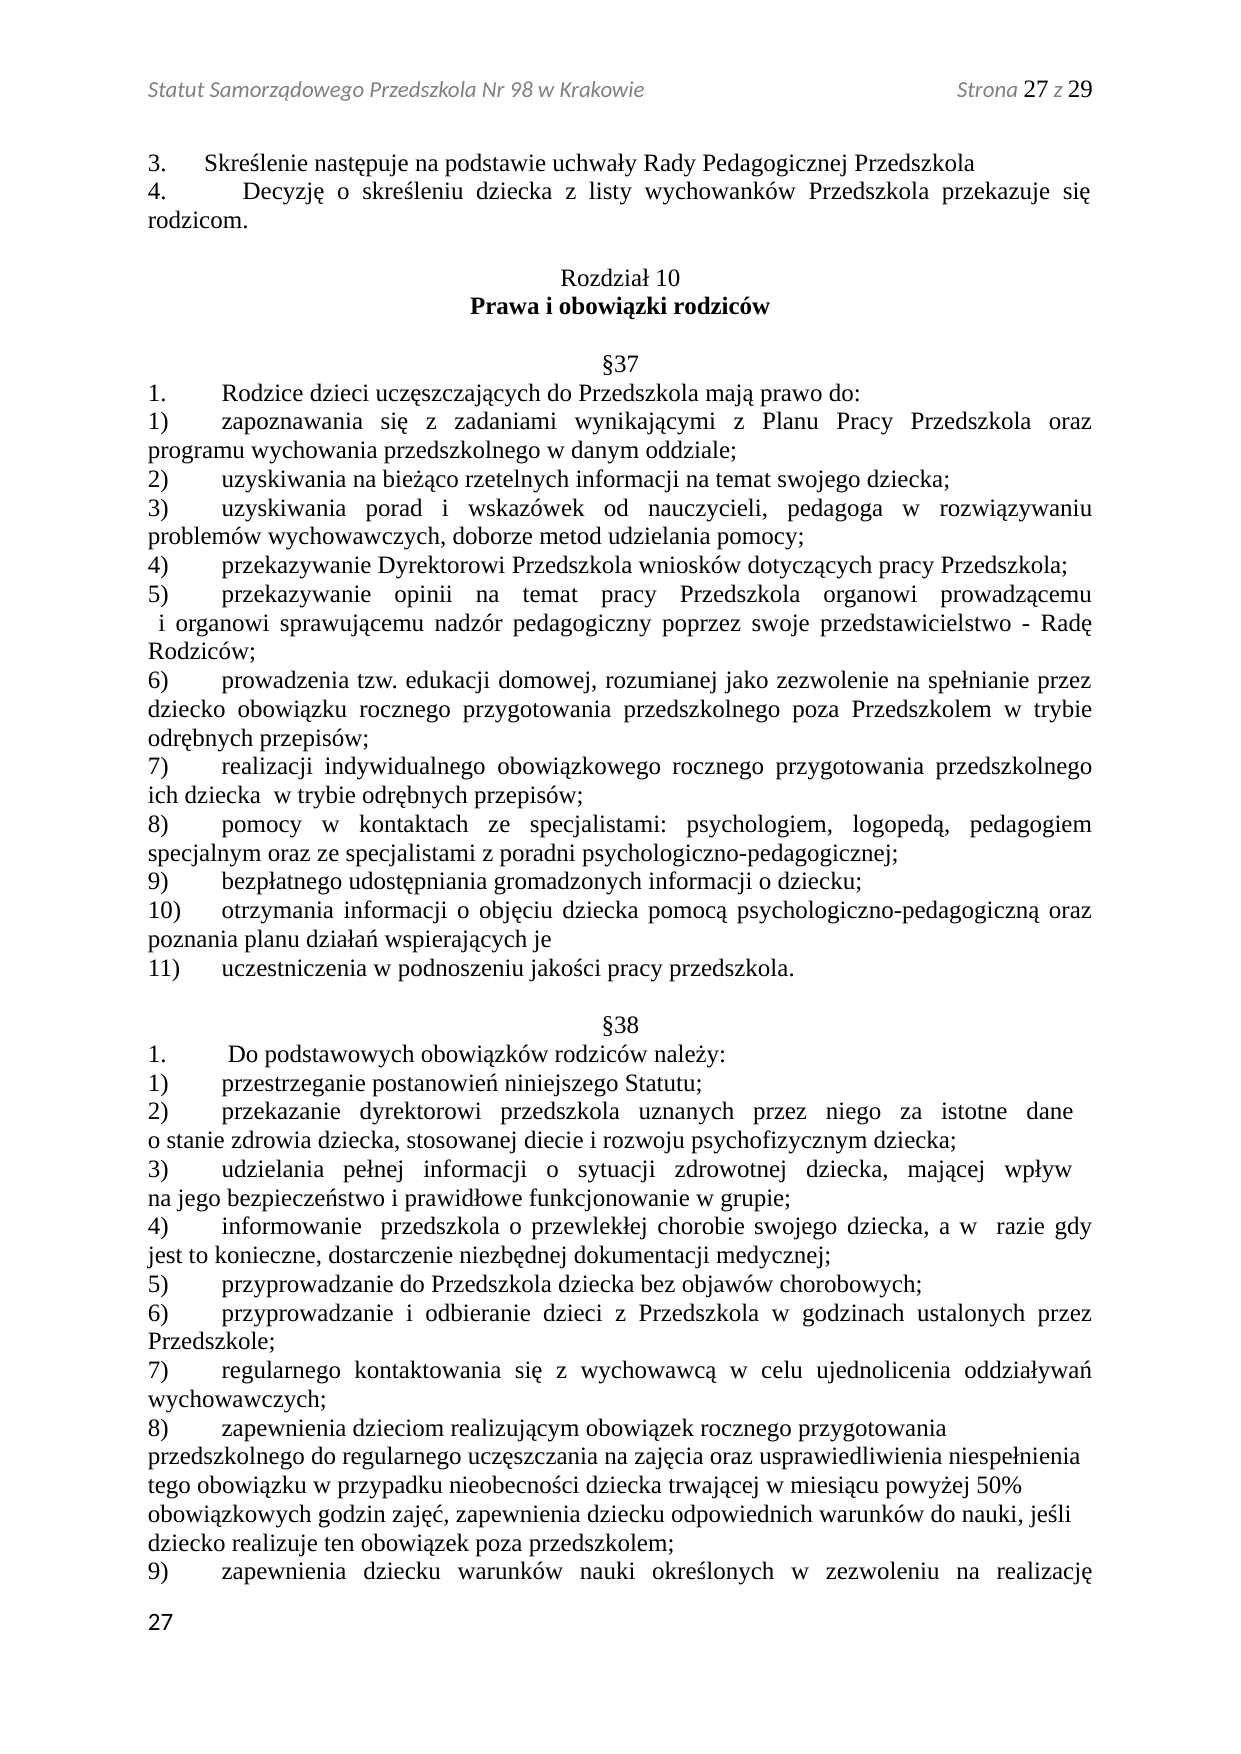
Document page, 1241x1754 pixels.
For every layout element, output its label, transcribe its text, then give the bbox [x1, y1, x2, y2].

list regularnego kontaktowania się z wychowawcą w celu ujednolicenia oddziaływań wychowawczych; [148, 1355, 1093, 1413]
text 4. Decyzję o skreśleniu dziecka z listy wychowanków Przedszkola przekazuje się rodzicom. [148, 176, 1093, 234]
list uczestniczenia w podnoszeniu jakości pracy przedszkola. [148, 953, 1093, 981]
list zapoznawania się z zadaniami wynikającymi z Planu Pracy Przedszkola oraz programu wychowania przedszkolnego w danym oddziale; [148, 406, 1093, 464]
list zapewnienia dziecku warunków nauki określonych w zezwoleniu na realizację [148, 1556, 1093, 1585]
list uzyskiwania porad i wskazówek od nauczycieli, pedagoga w rozwiązywaniu problemów wychowawczych, doborze metod udzielania pomocy; [148, 493, 1093, 550]
list realizacji indywidualnego obowiązkowego rocznego przygotowania przedszkolnego ich dziecka w trybie odrębnych przepisów; [148, 751, 1093, 809]
list uzyskiwania na bieżąco rzetelnych informacji na temat swojego dziecka; [148, 464, 1093, 493]
text 3. Skreślenie następuje na podstawie uchwały Rady Pedagogicznej Przedszkola [148, 148, 1093, 176]
list zapewnienia dzieciom realizującym obowiązek rocznego przygotowania przedszkolnego do regularnego uczęszczania na zajęcia oraz usprawiedliwienia niespełnienia tego obowiązku w przypadku nieobecności dziecka trwającej w miesiącu powyżej 50% obowiązkowych godzin zajęć, zapewnienia dziecku odpowiednich warunków do nauki, jeśli dziecko realizuje ten obowiązek poza przedszkolem; [148, 1413, 1093, 1556]
list bezpłatnego udostępniania gromadzonych informacji o dziecku; [148, 866, 1093, 895]
list przyprowadzanie do Przedszkola dziecka bez objawów chorobowych; [148, 1269, 1093, 1298]
text §38 [148, 1010, 1093, 1039]
list przyprowadzanie i odbieranie dzieci z Przedszkola w godzinach ustalonych przez Przedszkole; [148, 1298, 1093, 1355]
list Do podstawowych obowiązków rodziców należy: [148, 1039, 1093, 1068]
list pomocy w kontaktach ze specjalistami: psychologiem, logopedą, pedagogiem specjalnym oraz ze specjalistami z poradni psychologiczno-pedagogicznej; [148, 809, 1093, 866]
list przestrzeganie postanowień niniejszego Statutu; [148, 1068, 1093, 1096]
list przekazywanie Dyrektorowi Przedszkola wniosków dotyczących pracy Przedszkola; [148, 550, 1093, 579]
list Rodzice dzieci uczęszczających do Przedszkola mają prawo do: [148, 378, 1093, 406]
list informowanie przedszkola o przewlekłej chorobie swojego dziecka, a w razie gdy jest to konieczne, dostarczenie niezbędnej dokumentacji medycznej; [148, 1211, 1093, 1269]
list przekazanie dyrektorowi przedszkola uznanych przez niego za istotne dane o stanie zdrowia dziecka, stosowanej diecie i rozwoju psychofizycznym dziecka; [148, 1096, 1093, 1154]
text Rozdział 10 Prawa i obowiązki rodziców [148, 263, 1093, 320]
list udzielania pełnej informacji o sytuacji zdrowotnej dziecka, mającej wpływ na jego bezpieczeństwo i prawidłowe funkcjonowanie w grupie; [148, 1154, 1093, 1211]
list przekazywanie opinii na temat pracy Przedszkola organowi prowadzącemu i organowi sprawującemu nadzór pedagogiczny poprzez swoje przedstawicielstwo - Radę Rodziców; [148, 579, 1093, 665]
list prowadzenia tzw. edukacji domowej, rozumianej jako zezwolenie na spełnianie przez dziecko obowiązku rocznego przygotowania przedszkolnego poza Przedszkolem w trybie odrębnych przepisów; [148, 665, 1093, 751]
list otrzymania informacji o objęciu dziecka pomocą psychologiczno-pedagogiczną oraz poznania planu działań wspierających je [148, 895, 1093, 953]
text §37 [148, 349, 1093, 378]
